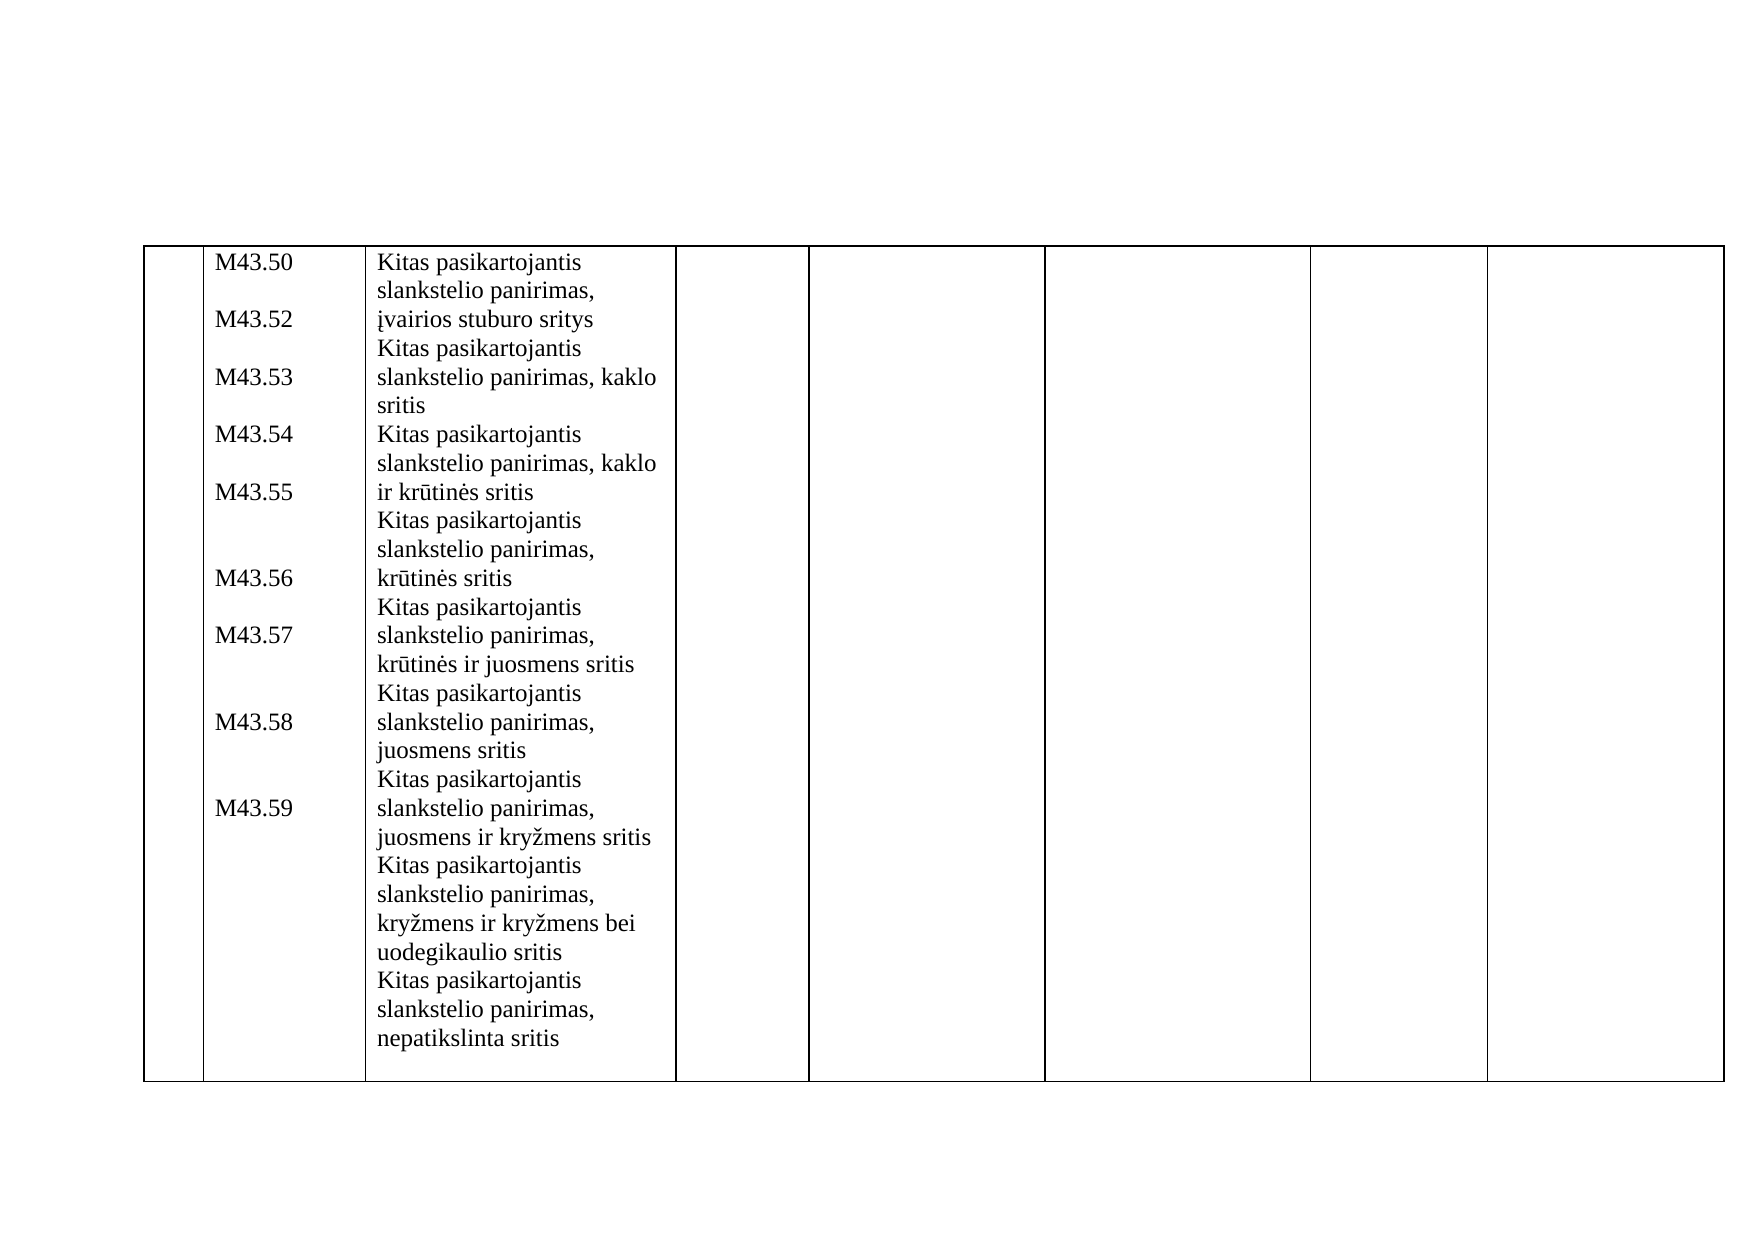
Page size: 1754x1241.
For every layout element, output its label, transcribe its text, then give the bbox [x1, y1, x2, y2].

table_cell [1046, 247, 1310, 1081]
table_cell [1311, 247, 1487, 1081]
table_cell [1488, 247, 1723, 1081]
table_cell [145, 247, 203, 1081]
table_cell M43.50 M43.52 M43.53 M43.54 M43.55 M43.56 M43.57 M43.58 M43.59 [204, 247, 365, 1081]
table_cell [810, 247, 1044, 1081]
table_cell [677, 247, 808, 1081]
table_cell Kitas pasikartojantis slankstelio panirimas, įvairios stuburo sritys Kitas pasikartojantis slankstelio panirimas, kaklo sritis Kitas pasikartojantis slankstelio panirimas, kaklo ir krūtinės sritis Kitas pasikartojantis slankstelio panirimas, krūtinės sritis Kitas pasikartojantis slankstelio panirimas, krūtinės ir juosmens sritis Kitas pasikartojantis slankstelio panirimas, juosmens sritis Kitas pasikartojantis slankstelio panirimas, juosmens ir kryžmens sritis Kitas pasikartojantis slankstelio panirimas, kryžmens ir kryžmens bei uodegikaulio sritis Kitas pasikartojantis slankstelio panirimas, nepatikslinta sritis [366, 247, 675, 1081]
